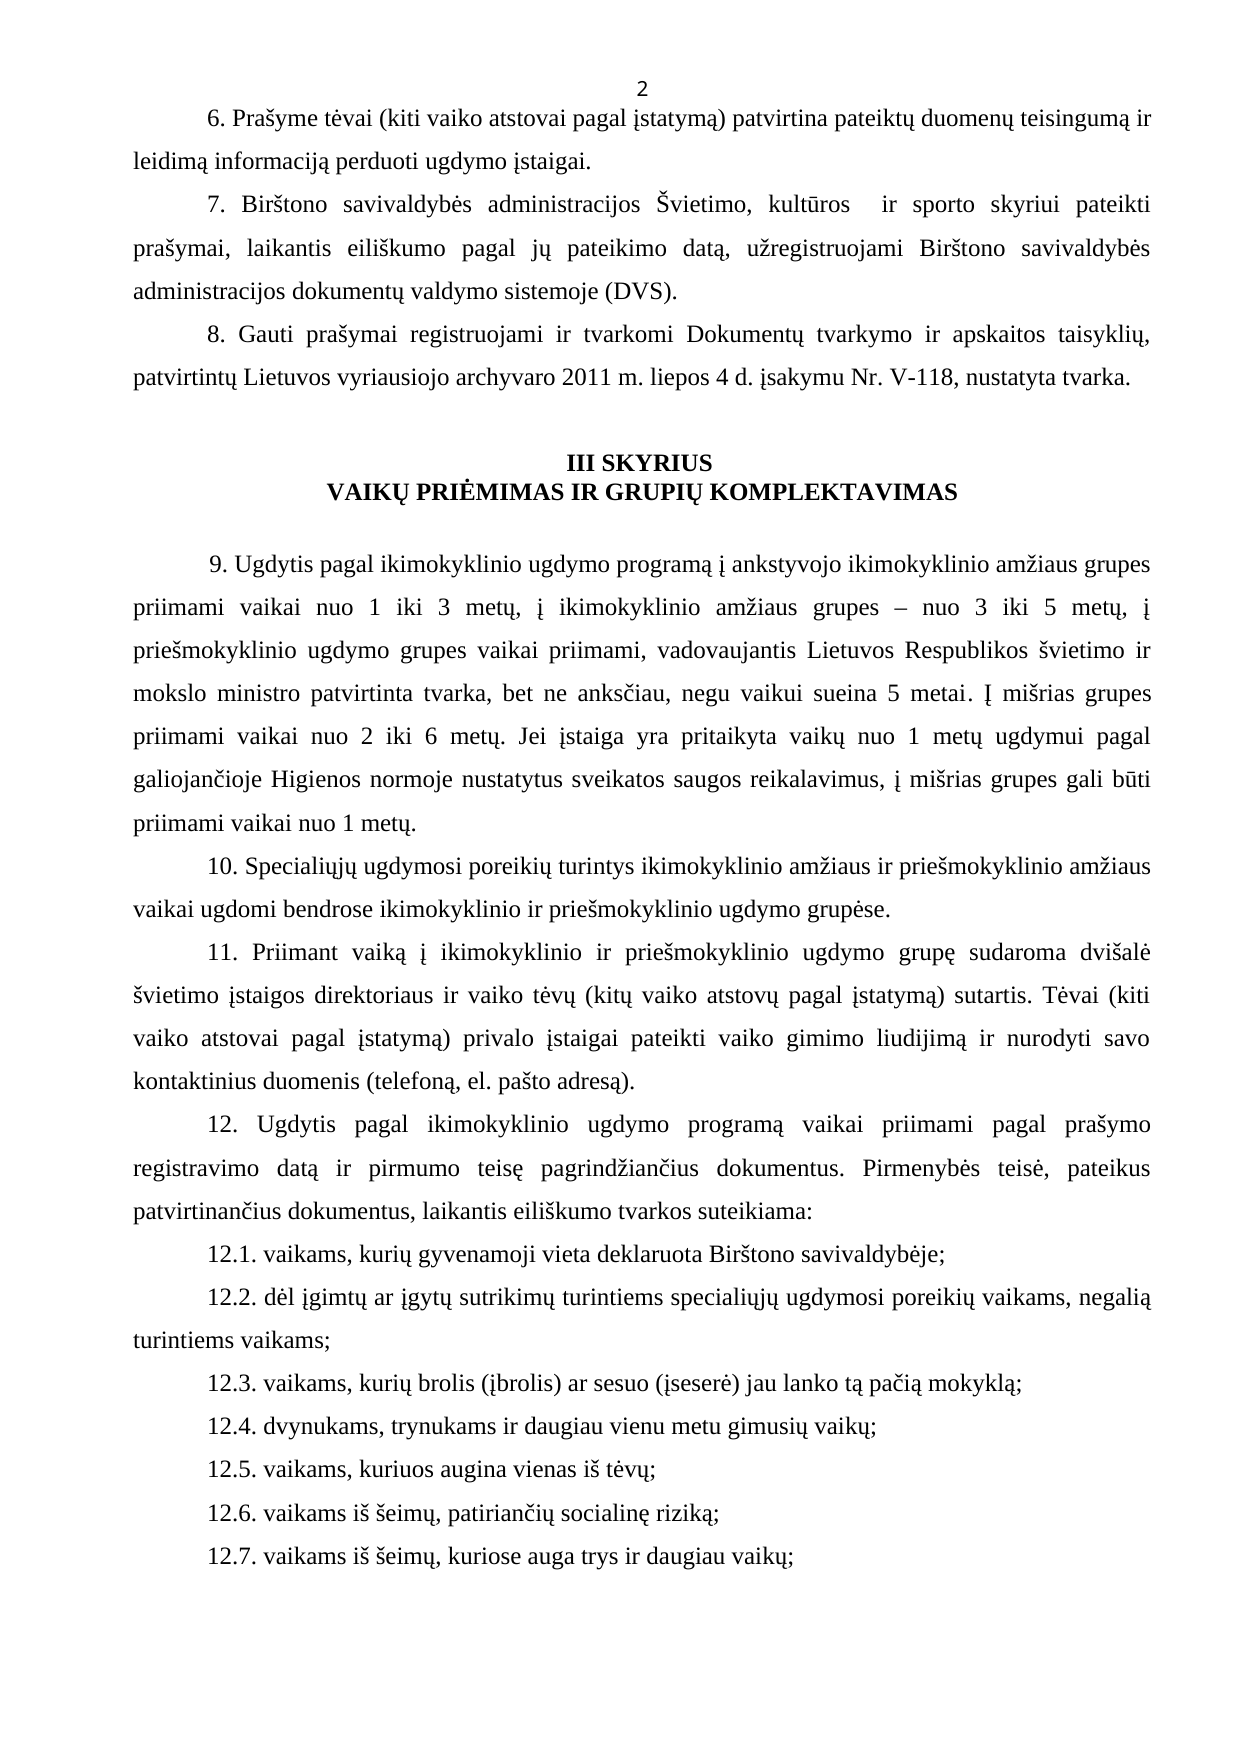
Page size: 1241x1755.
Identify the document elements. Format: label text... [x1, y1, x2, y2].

text 9. Ugdytis pagal ikimokyklinio ugdymo programą į ankstyvojo ikimokyklinio amžiaus grupes priimami vaikai nuo 1 iki 3 metų, į ikimokyklinio amžiaus grupes – nuo 3 iki 5 metų, į priešmokyklinio ugdymo grupes vaikai priimami, vadovaujantis Lietuvos Respublikos švietimo ir mokslo ministro patvirtinta tvarka, bet ne anksčiau, negu vaikui sueina 5 metai. Į mišrias grupes priimami vaikai nuo 2 iki 6 metų. Jei įstaiga yra pritaikyta vaikų nuo 1 metų ugdymui pagal galiojančioje Higienos normoje nustatytus sveikatos saugos reikalavimus, į mišrias grupes gali būti priimami vaikai nuo 1 metų. [133, 549, 1152, 836]
text VAIKŲ PRIĖMIMAS IR GRUPIŲ KOMPLEKTAVIMAS [133, 477, 1152, 506]
text 6. Prašyme tėvai (kiti vaiko atstovai pagal įstatymą) patvirtina pateiktų duomenų teisingumą ir leidimą informaciją perduoti ugdymo įstaigai. [133, 103, 1152, 175]
text 10. Specialiųjų ugdymosi poreikių turintys ikimokyklinio amžiaus ir priešmokyklinio amžiaus vaikai ugdomi bendrose ikimokyklinio ir priešmokyklinio ugdymo grupėse. [133, 851, 1152, 923]
text 12.2. dėl įgimtų ar įgytų sutrikimų turintiems specialiųjų ugdymosi poreikių vaikams, negalią turintiems vaikams; [133, 1282, 1152, 1354]
text 7. Birštono savivaldybės administracijos Švietimo, kultūros ir sporto skyriui pateikti prašymai, laikantis eiliškumo pagal jų pateikimo datą, užregistruojami Birštono savivaldybės administracijos dokumentų valdymo sistemoje (DVS). [133, 189, 1152, 304]
text 12.5. vaikams, kuriuos augina vienas iš tėvų; [133, 1454, 1152, 1483]
text 12.1. vaikams, kurių gyvenamoji vieta deklaruota Birštono savivaldybėje; [133, 1239, 1152, 1268]
text 12.4. dvynukams, trynukams ir daugiau vienu metu gimusių vaikų; [133, 1411, 1152, 1440]
text 8. Gauti prašymai registruojami ir tvarkomi Dokumentų tvarkymo ir apskaitos taisyklių, patvirtintų Lietuvos vyriausiojo archyvaro 2011 m. liepos 4 d. įsakymu Nr. V-118, nustatyta tvarka. [133, 319, 1152, 391]
text 12.3. vaikams, kurių brolis (įbrolis) ar sesuo (įseserė) jau lanko tą pačią mokyklą; [133, 1368, 1152, 1397]
text 12.7. vaikams iš šeimų, kuriose auga trys ir daugiau vaikų; [133, 1541, 1152, 1569]
text III SKYRIUS [133, 448, 1152, 477]
text 12.6. vaikams iš šeimų, patiriančių socialinę riziką; [133, 1498, 1152, 1526]
text 12. Ugdytis pagal ikimokyklinio ugdymo programą vaikai priimami pagal prašymo registravimo datą ir pirmumo teisę pagrindžiančius dokumentus. Pirmenybės teisė, pateikus patvirtinančius dokumentus, laikantis eiliškumo tvarkos suteikiama: [133, 1109, 1152, 1224]
text 11. Priimant vaiką į ikimokyklinio ir priešmokyklinio ugdymo grupę sudaroma dvišalė švietimo įstaigos direktoriaus ir vaiko tėvų (kitų vaiko atstovų pagal įstatymą) sutartis. Tėvai (kiti vaiko atstovai pagal įstatymą) privalo įstaigai pateikti vaiko gimimo liudijimą ir nurodyti savo kontaktinius duomenis (telefoną, el. pašto adresą). [133, 937, 1152, 1095]
